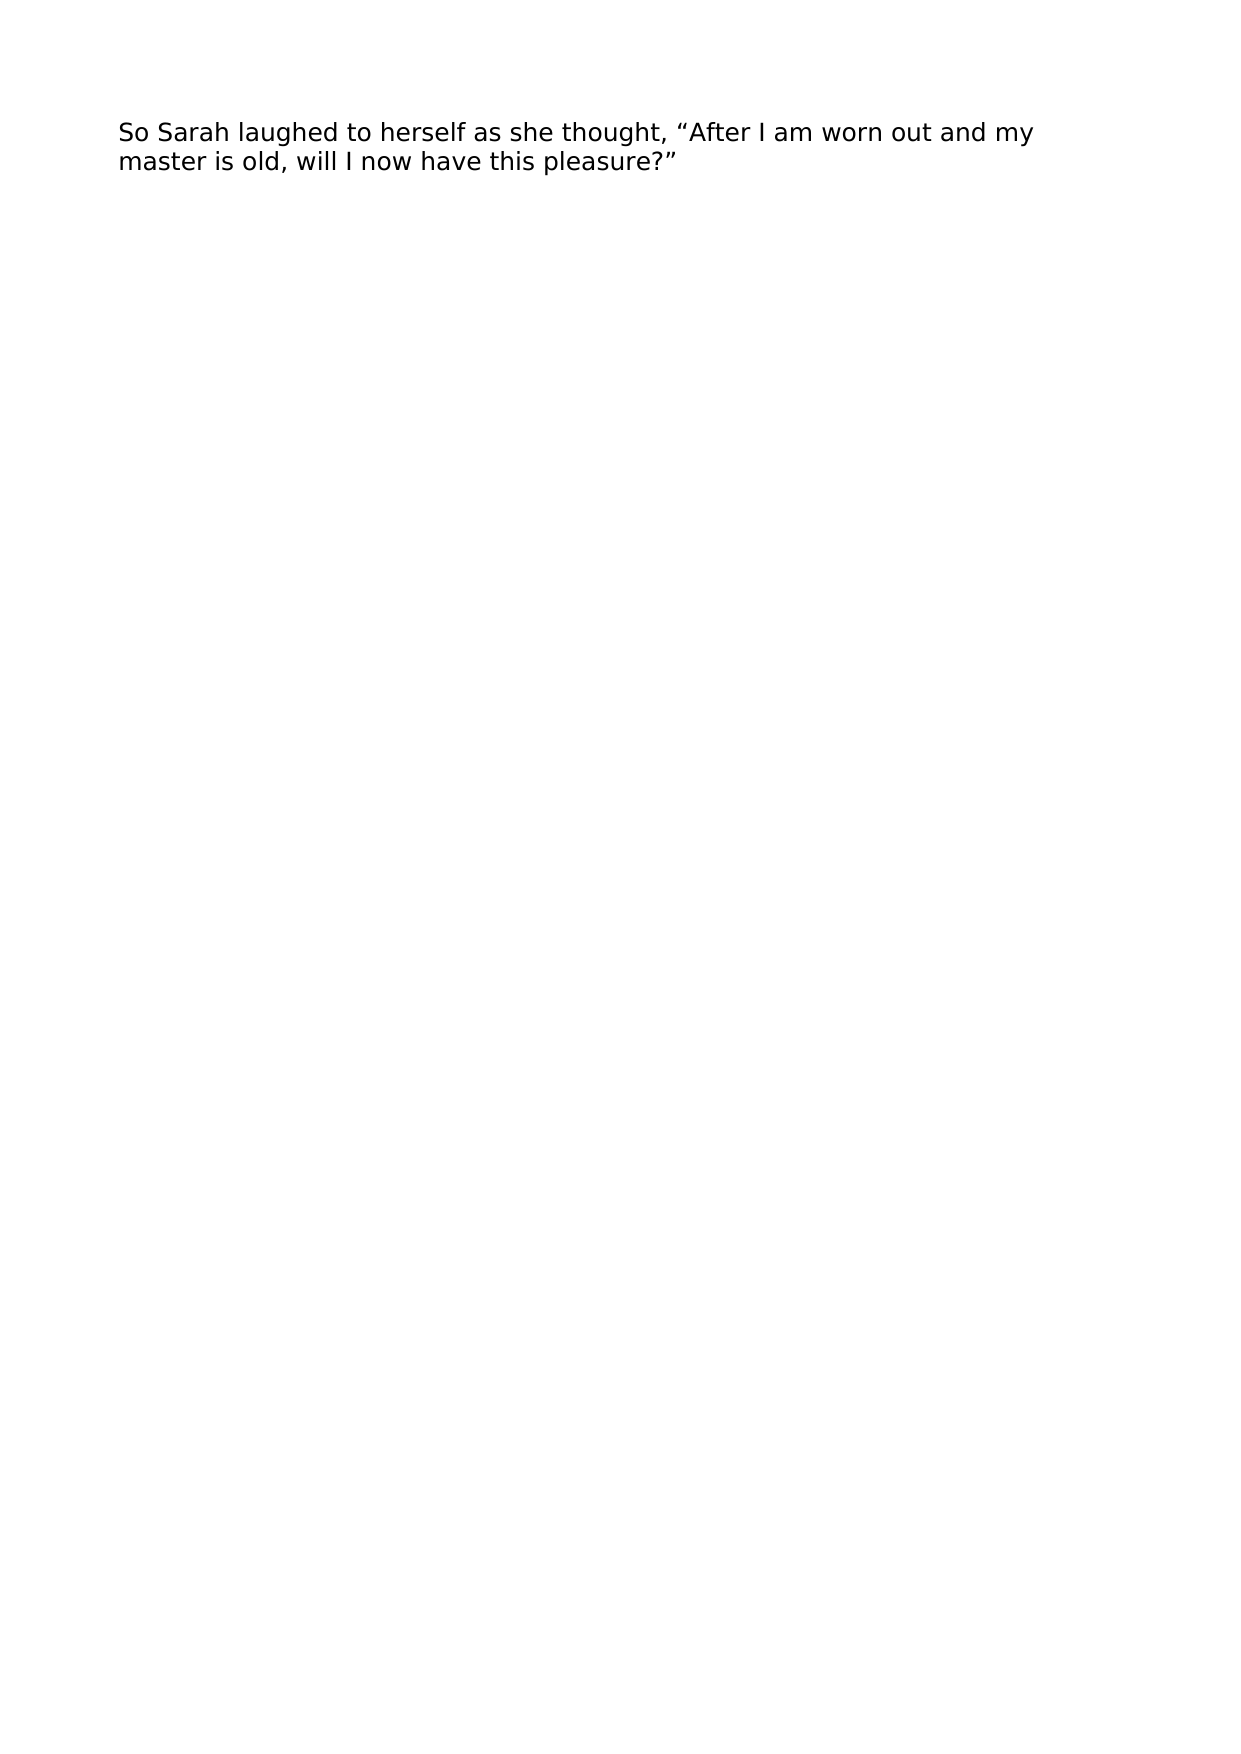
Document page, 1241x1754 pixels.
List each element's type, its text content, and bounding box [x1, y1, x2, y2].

text So Sarah laughed to herself as she thought, “After I am worn out and my master is old, will I now have this pleasure?” [118, 118, 1122, 176]
